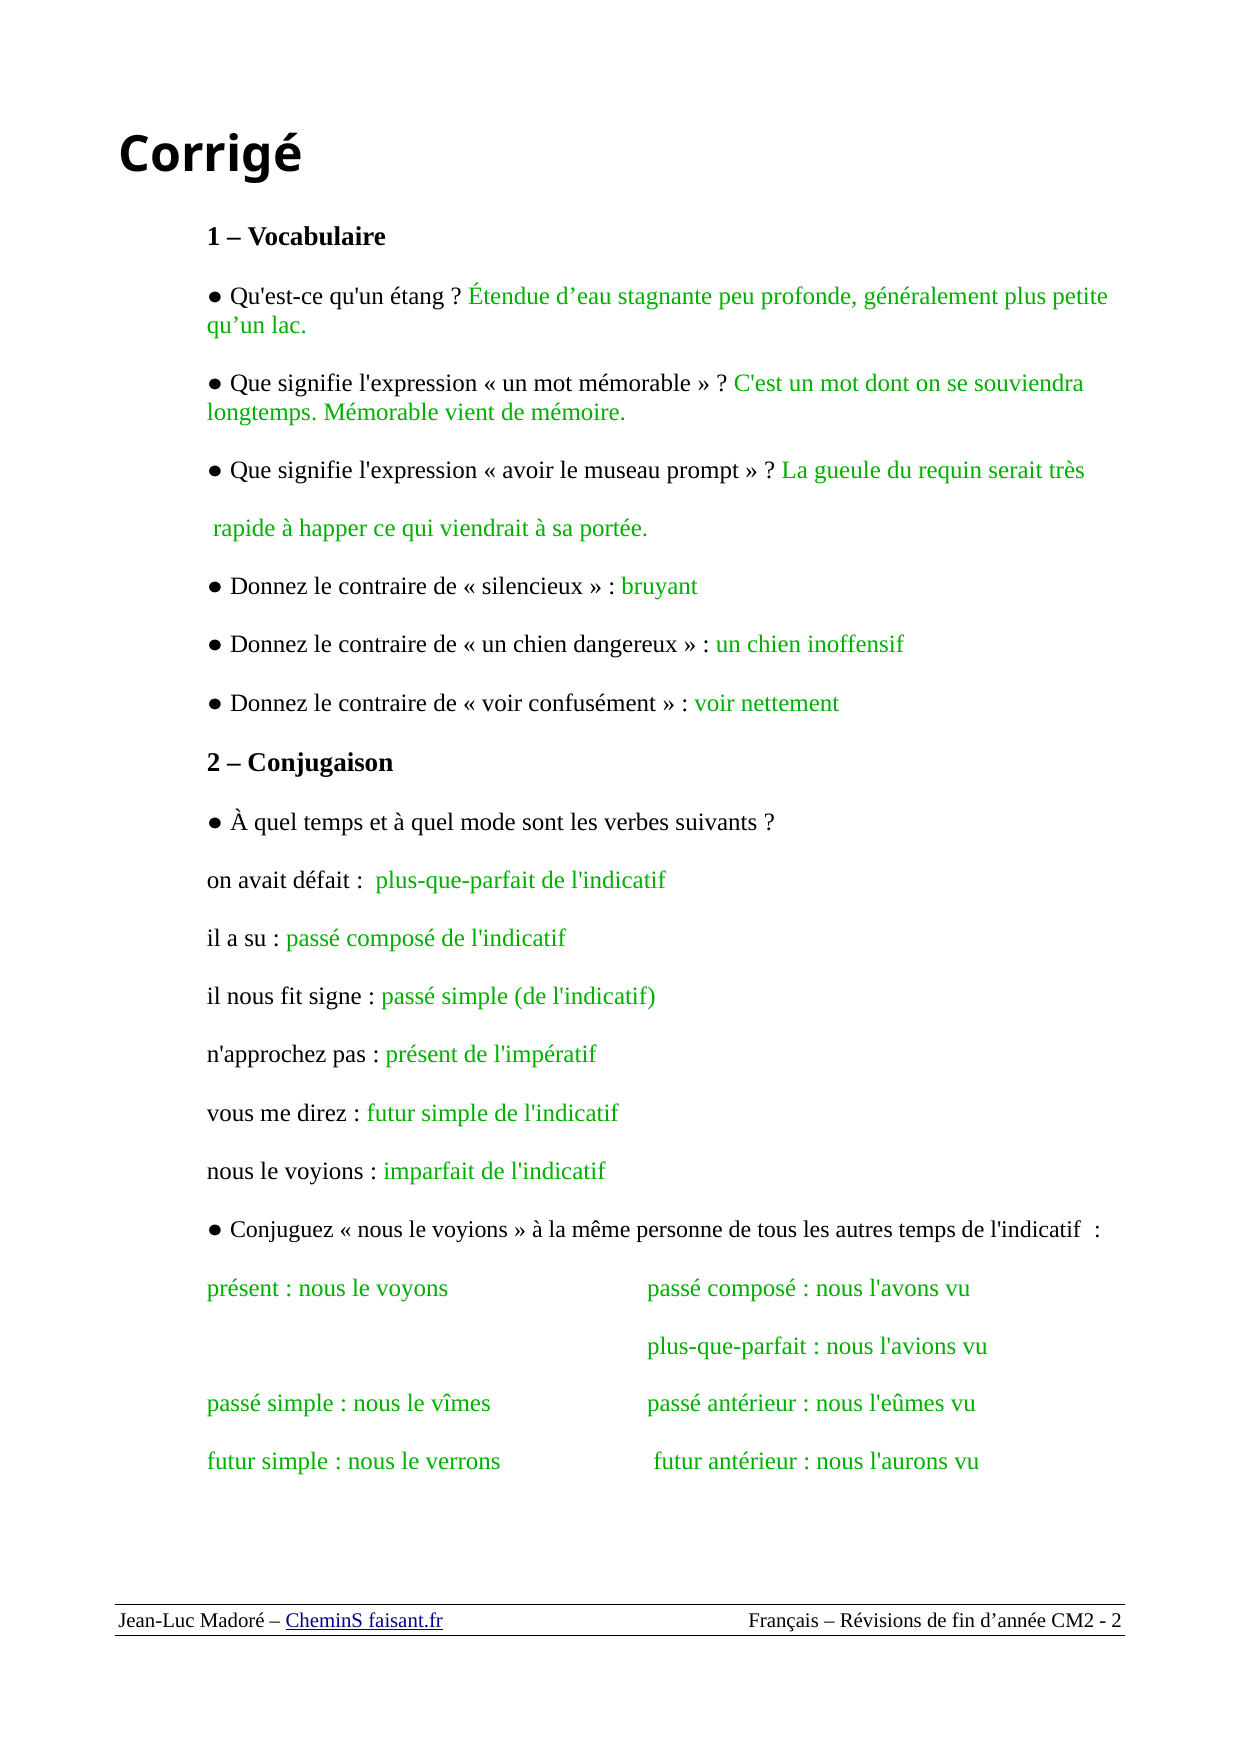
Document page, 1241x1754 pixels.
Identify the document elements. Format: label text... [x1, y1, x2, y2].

text n'approchez pas : présent de l'impératif [207, 1039, 1122, 1068]
text ● À quel temps et à quel mode sont les verbes suivants ? [207, 807, 1122, 835]
text ● Donnez le contraire de « silencieux » : bruyant [207, 571, 1122, 600]
text 1 – Vocabulaire [207, 220, 1122, 251]
text rapide à happer ce qui viendrait à sa portée. [207, 513, 1122, 542]
text 2 – Conjugaison [207, 746, 1122, 777]
text plus-que-parfait : nous l'avions vu [207, 1331, 1122, 1359]
text nous le voyions : imparfait de l'indicatif [207, 1156, 1122, 1185]
text futur simple : nous le verrons futur antérieur : nous l'aurons vu [207, 1446, 1122, 1474]
text ● Donnez le contraire de « voir confusément » : voir nettement [207, 688, 1122, 717]
text il nous fit signe : passé simple (de l'indicatif) [207, 981, 1122, 1010]
text ● Qu'est-ce qu'un étang ? Étendue d’eau stagnante peu profonde, généralement plus petite qu’un lac. [207, 281, 1122, 338]
text ● Que signifie l'expression « un mot mémorable » ? C'est un mot dont on se souviendra longtemps. Mémorable vient de mémoire. [207, 368, 1122, 425]
text passé simple : nous le vîmes passé antérieur : nous l'eûmes vu [207, 1388, 1122, 1417]
text présent : nous le voyons passé composé : nous l'avons vu [207, 1273, 1122, 1302]
text ● Conjuguez « nous le voyions » à la même personne de tous les autres temps de l'indicatif : [207, 1214, 1122, 1244]
text vous me direz : futur simple de l'indicatif [207, 1098, 1122, 1127]
text ● Que signifie l'expression « avoir le museau prompt » ? La gueule du requin serait très [207, 455, 1122, 484]
text ● Donnez le contraire de « un chien dangereux » : un chien inoffensif [207, 629, 1122, 658]
text il a su : passé composé de l'indicatif [207, 923, 1122, 952]
text Corrigé [118, 118, 1122, 186]
text on avait défait : plus-que-parfait de l'indicatif [207, 865, 1122, 894]
